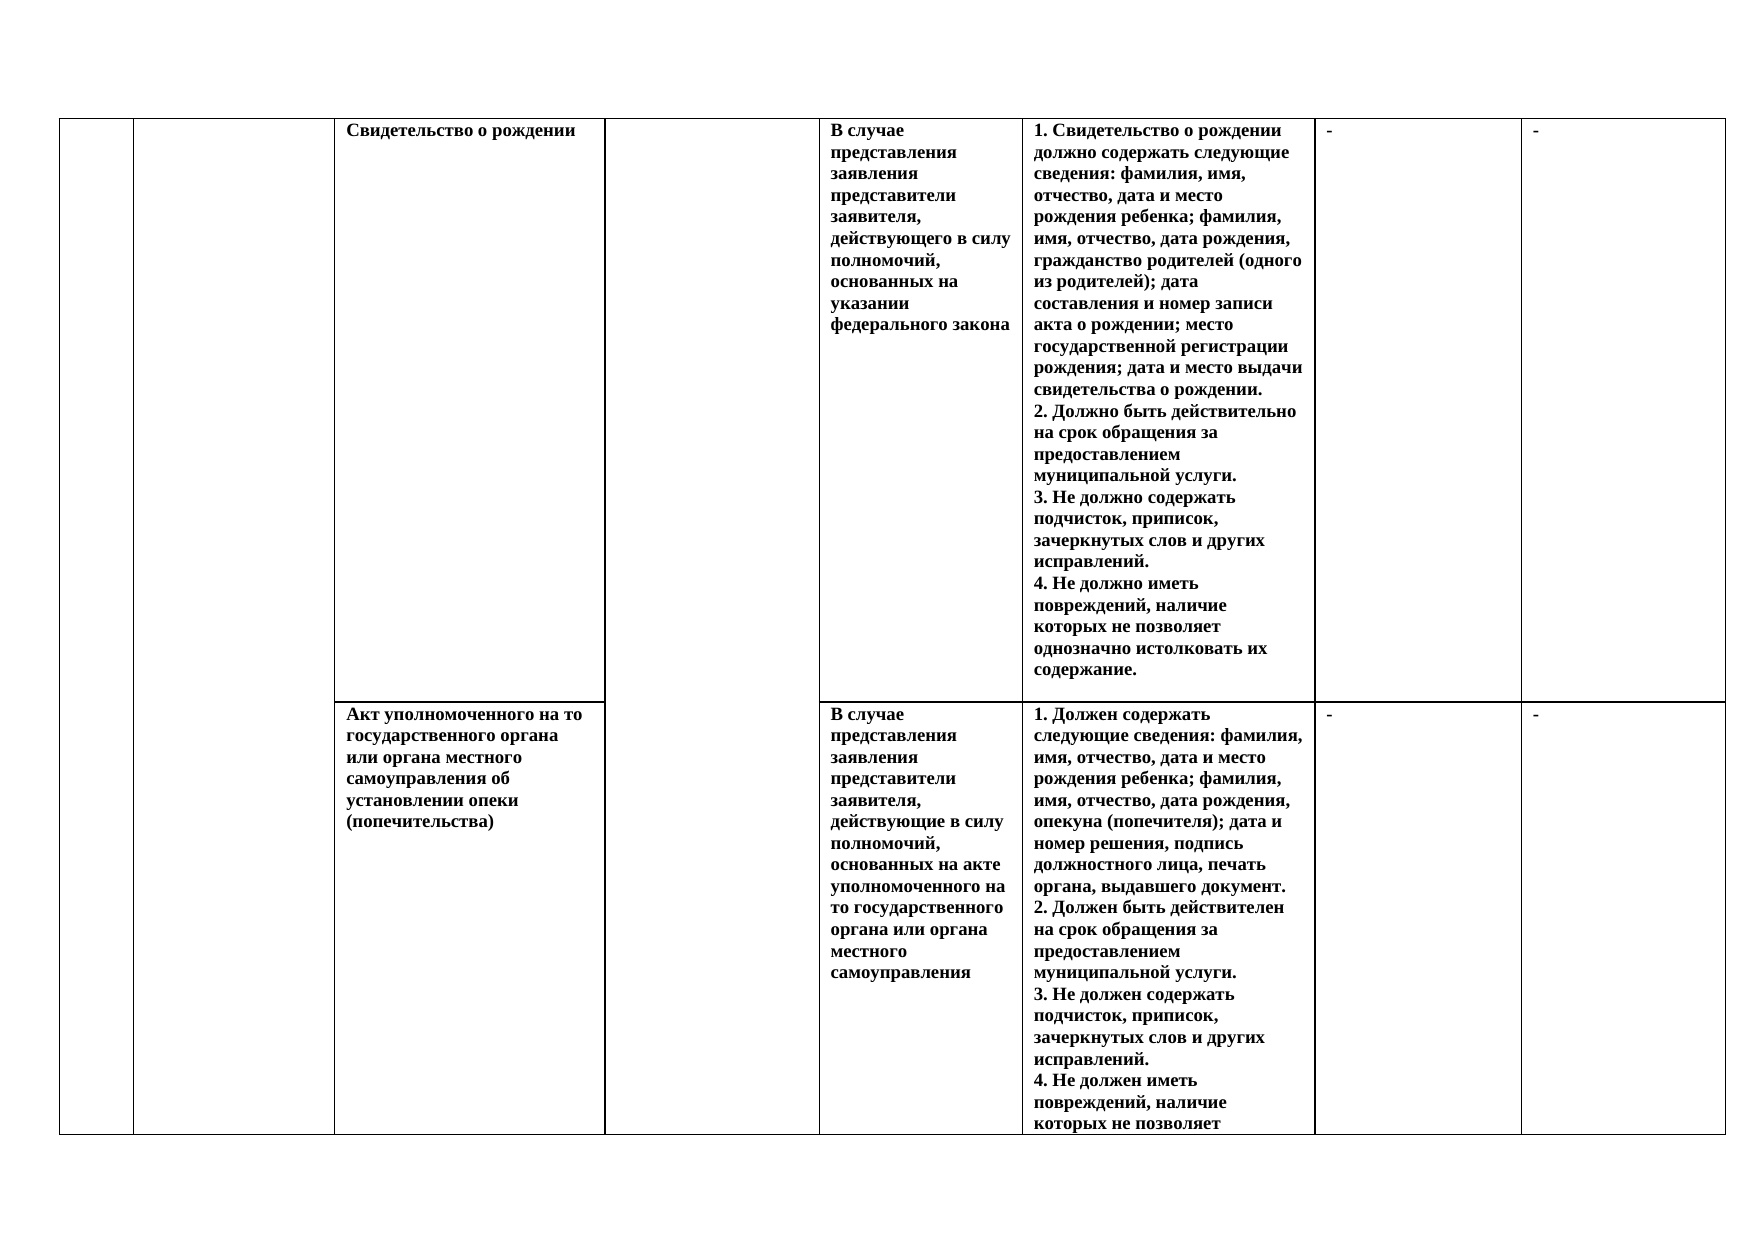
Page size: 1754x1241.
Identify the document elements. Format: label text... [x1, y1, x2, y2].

table_cell Акт уполномоченного на то государственного органа или органа местного самоуправления об установлении опеки (попечительства) [335, 703, 604, 1134]
table_cell [60, 119, 133, 1134]
table_cell - [1522, 703, 1725, 1134]
table_cell - [1316, 119, 1521, 701]
table_cell [134, 119, 334, 1134]
table_cell - [1316, 703, 1521, 1134]
table_cell 1. Должен содержать следующие сведения: фамилия, имя, отчество, дата и место рождения ребенка; фамилия, имя, отчество, дата рождения, опекуна (попечителя); дата и номер решения, подпись должностного лица, печать органа, выдавшего документ. 2. Должен быть действителен на срок обращения за предоставлением муниципальной услуги. 3. Не должен содержать подчисток, приписок, зачеркнутых слов и других исправлений. 4. Не должен иметь повреждений, наличие которых не позволяет [1023, 703, 1314, 1134]
table_cell - [1522, 119, 1725, 701]
table_cell В случае представления заявления представители заявителя, действующего в силу полномочий, основанных на указании федерального закона [820, 119, 1022, 701]
table_cell Свидетельство о рождении [335, 119, 604, 701]
table_cell [606, 119, 819, 1134]
table_cell В случае представления заявления представители заявителя, действующие в силу полномочий, основанных на акте уполномоченного на то государственного органа или органа местного самоуправления [820, 703, 1022, 1134]
table_cell 1. Свидетельство о рождении должно содержать следующие сведения: фамилия, имя, отчество, дата и место рождения ребенка; фамилия, имя, отчество, дата рождения, гражданство родителей (одного из родителей); дата составления и номер записи акта о рождении; место государственной регистрации рождения; дата и место выдачи свидетельства о рождении. 2. Должно быть действительно на срок обращения за предоставлением муниципальной услуги. 3. Не должно содержать подчисток, приписок, зачеркнутых слов и других исправлений. 4. Не должно иметь повреждений, наличие которых не позволяет однозначно истолковать их содержание. [1023, 119, 1314, 701]
